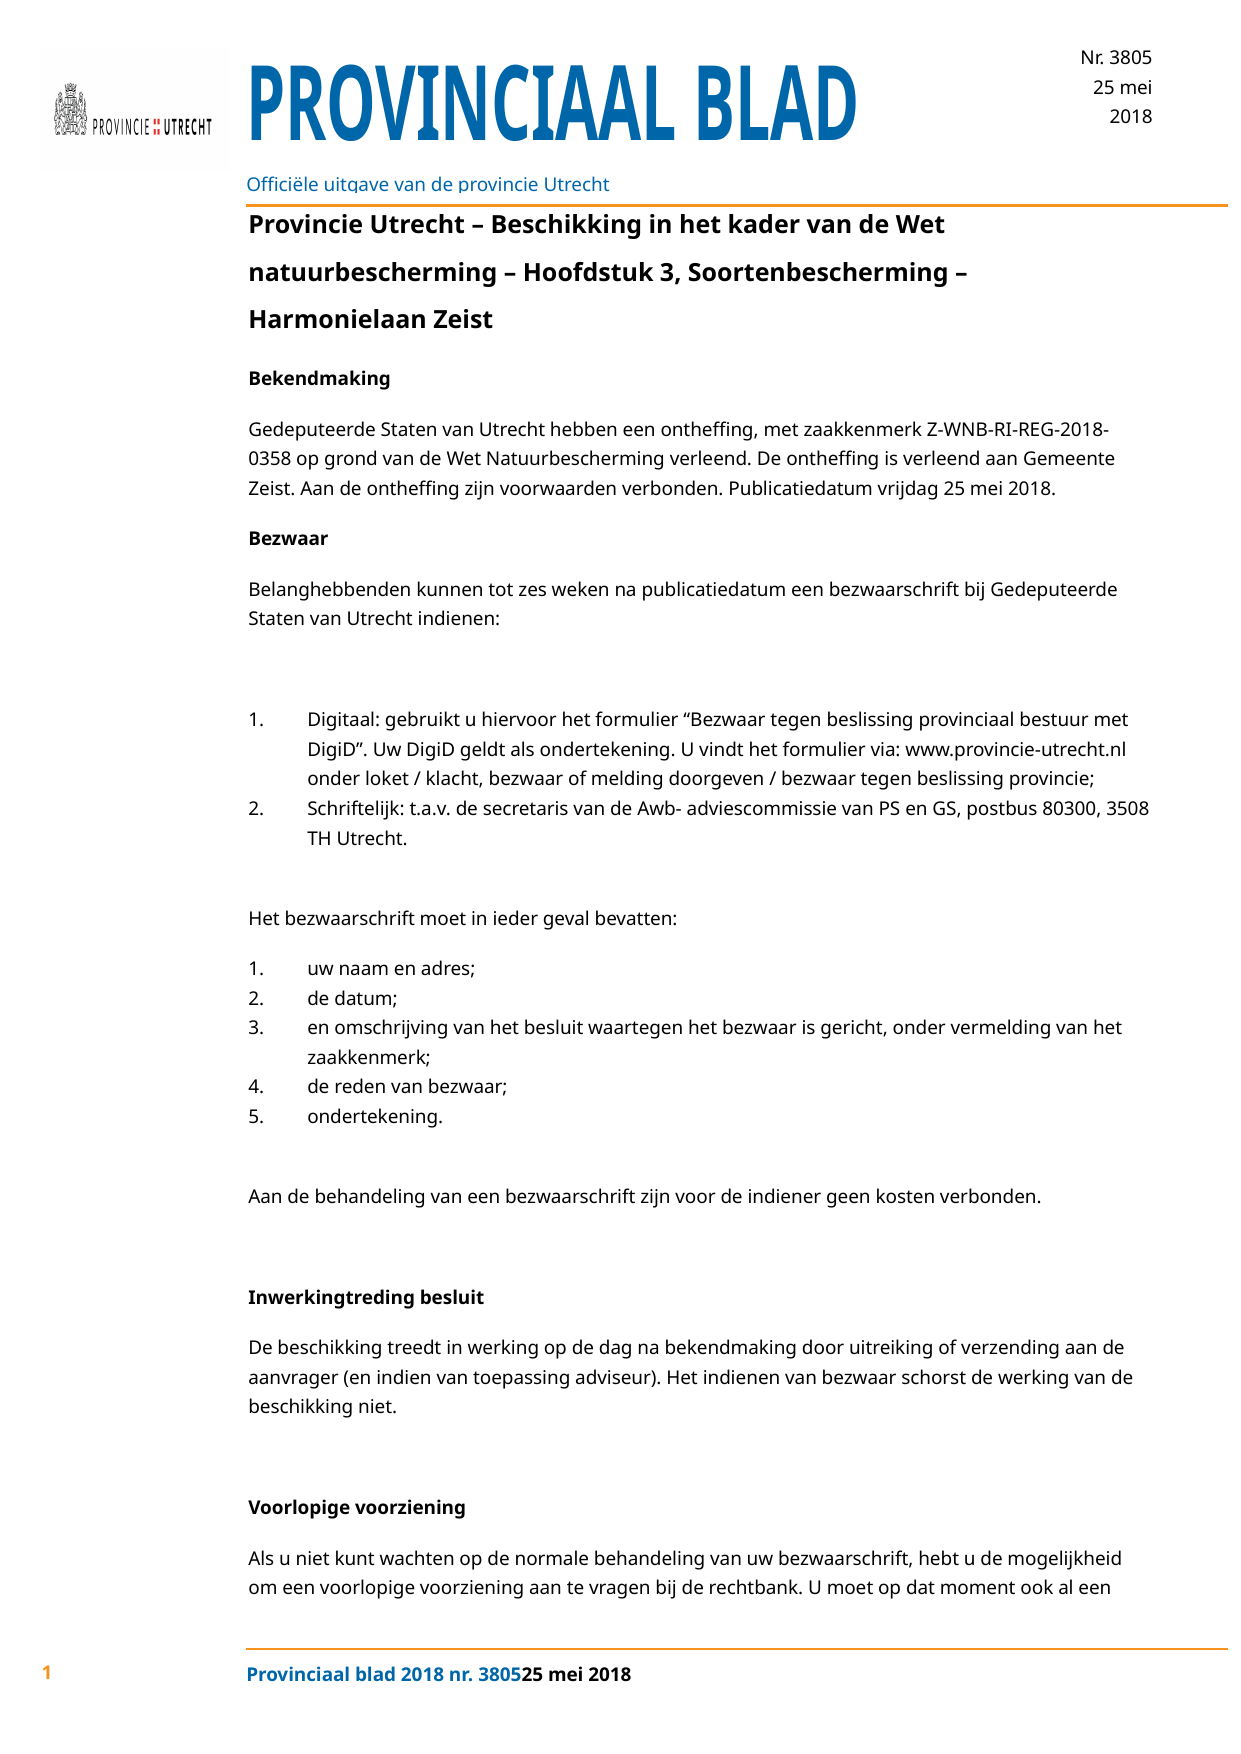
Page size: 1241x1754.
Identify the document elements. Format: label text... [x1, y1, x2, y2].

text Gedeputeerde Staten van Utrecht hebben een ontheffing, met zaakkenmerk Z-WNB-RI-REG-2018-0358 op grond van de Wet Natuurbescherming verleend. De ontheffing is verleend aan Gemeente Zeist. Aan de ontheffing zijn voorwaarden verbonden. Publicatiedatum vrijdag 25 mei 2018. [248, 416, 1152, 501]
text Aan de behandeling van een bezwaarschrift zijn voor de indiener geen kosten verbonden. [248, 1183, 1152, 1209]
picture [41, 47, 231, 172]
text Inwerkingtreding besluit [248, 1284, 1152, 1309]
text Belanghebbenden kunnen tot zes weken na publicatiedatum een bezwaarschrift bij Gedeputeerde Staten van Utrecht indienen: [248, 576, 1152, 631]
list ondertekening. [248, 1103, 1152, 1129]
text Provincie Utrecht – Beschikking in het kader van de Wet natuurbescherming – Hoofdstuk 3, Soortenbescherming – Harmonielaan Zeist [248, 207, 1152, 336]
text Bezwaar [248, 526, 1152, 551]
list uw naam en adres; [248, 955, 1152, 981]
text Voorlopige voorziening [248, 1494, 1152, 1520]
list Digitaal: gebruikt u hiervoor het formulier “Bezwaar tegen beslissing provinciaal bestuur met DigiD”. Uw DigiD geldt als ondertekening. U vindt het formulier via: www.provincie-utrecht.nl onder loket / klacht, bezwaar of melding doorgeven / bezwaar tegen beslissing provincie; [248, 706, 1152, 791]
list de reden van bezwaar; [248, 1073, 1152, 1099]
text De beschikking treedt in werking op de dag na bekendmaking door uitreiking of verzending aan de aanvrager (en indien van toepassing adviseur). Het indienen van bezwaar schorst de werking van de beschikking niet. [248, 1334, 1152, 1419]
text Het bezwaarschrift moet in ieder geval bevatten: [248, 905, 1152, 930]
list Schriftelijk: t.a.v. de secretaris van de Awb- adviescommissie van PS en GS, postbus 80300, 3508 TH Utrecht. [248, 795, 1152, 850]
text Als u niet kunt wachten op de normale behandeling van uw bezwaarschrift, hebt u de mogelijkheid om een voorlopige voorziening aan te vragen bij de rechtbank. U moet op dat moment ook al een [248, 1545, 1152, 1600]
list en omschrijving van het besluit waartegen het bezwaar is gericht, onder vermelding van het zaakkenmerk; [248, 1014, 1152, 1069]
list de datum; [248, 985, 1152, 1010]
text Bekendmaking [248, 366, 1152, 391]
